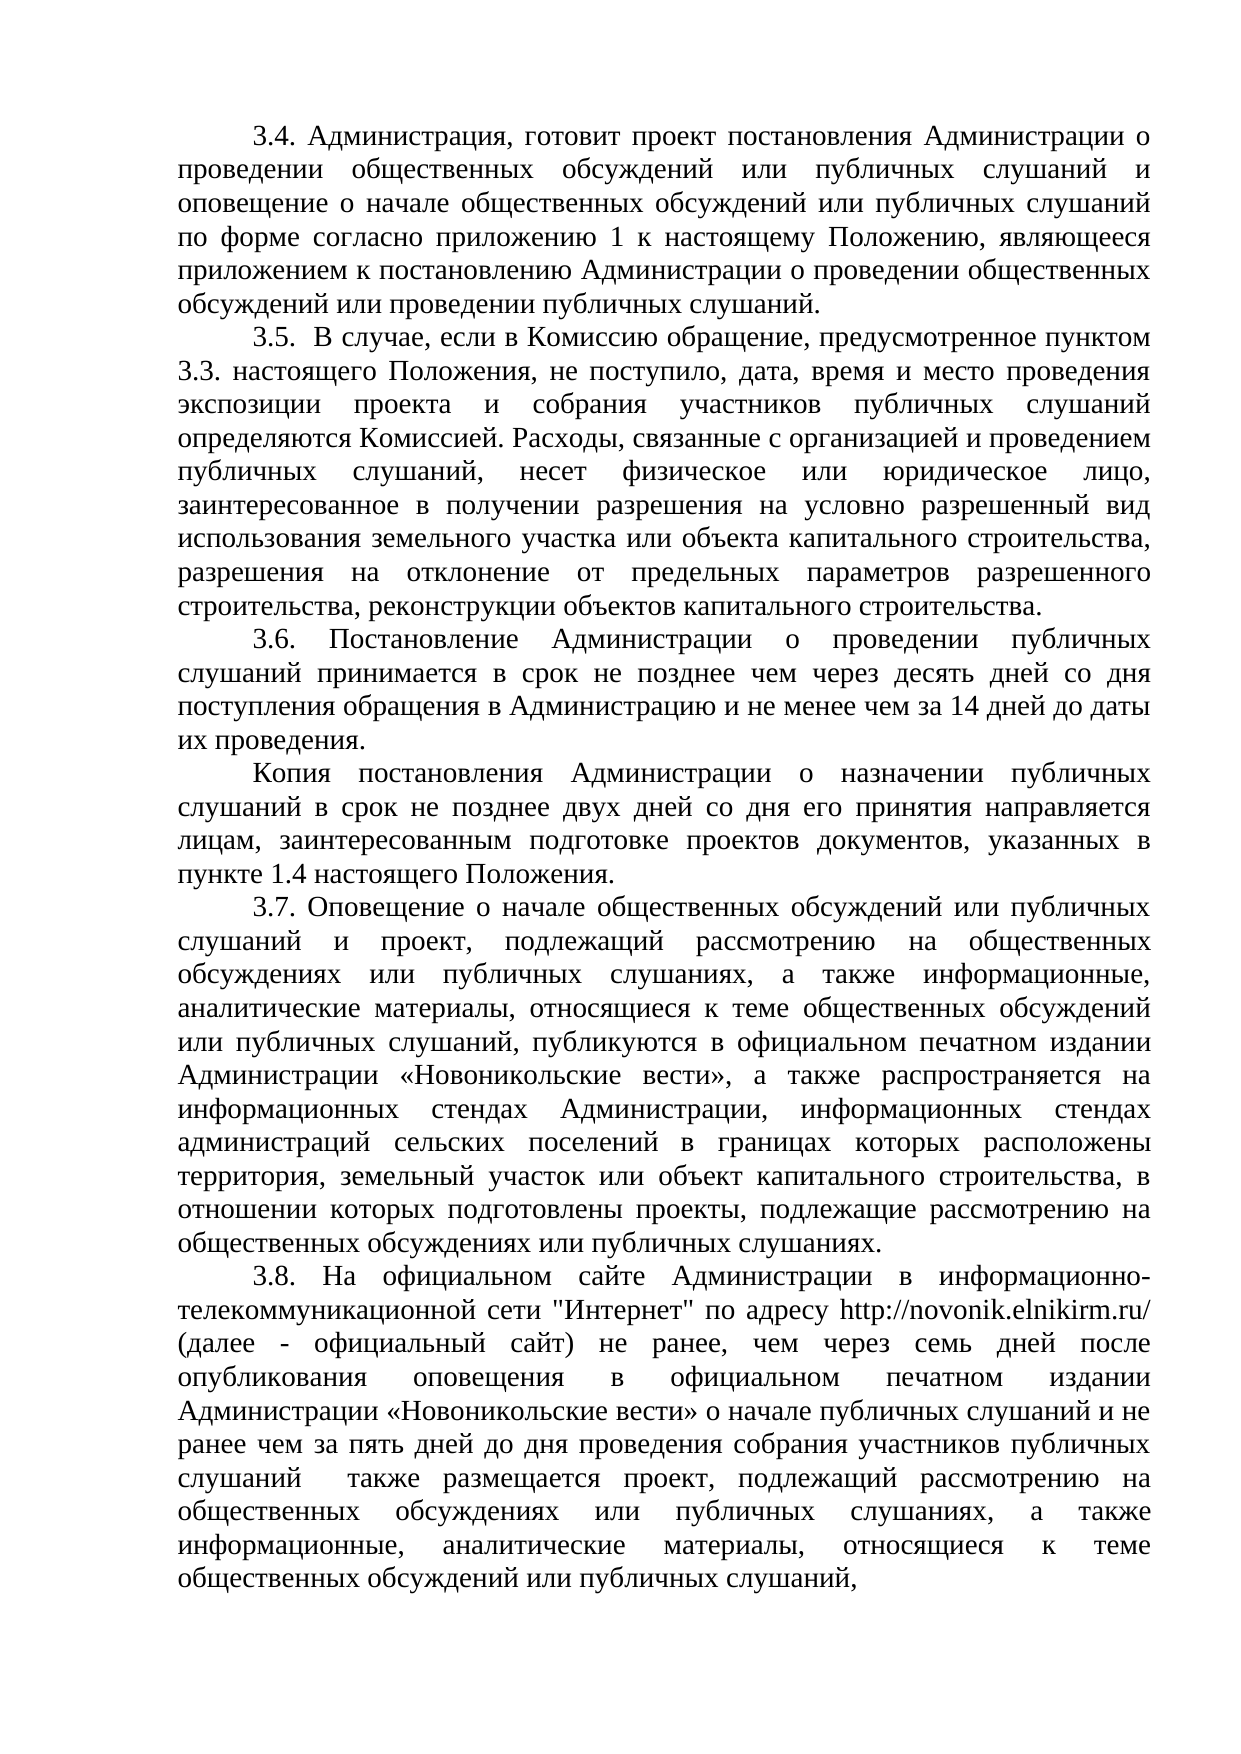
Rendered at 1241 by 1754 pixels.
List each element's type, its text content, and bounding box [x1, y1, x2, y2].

text 3.5. В случае, если в Комиссию обращение, предусмотренное пунктом 3.3. настоящего Положения, не поступило, дата, время и место проведения экспозиции проекта и собрания участников публичных слушаний определяются Комиссией. Расходы, связанные с организацией и проведением публичных слушаний, несет физическое или юридическое лицо, заинтересованное в получении разрешения на условно разрешенный вид использования земельного участка или объекта капитального строительства, разрешения на отклонение от предельных параметров разрешенного строительства, реконструкции объектов капитального строительства. [177, 319, 1152, 621]
text Копия постановления Администрации о назначении публичных слушаний в срок не позднее двух дней со дня его принятия направляется лицам, заинтересованным подготовке проектов документов, указанных в пункте 1.4 настоящего Положения. [177, 755, 1152, 889]
text 3.8. На официальном сайте Администрации в информационно-телекоммуникационной сети "Интернет" по адресу http://novonik.elnikirm.ru/ (далее - официальный сайт) не ранее, чем через семь дней после опубликования оповещения в официальном печатном издании Администрации «Новоникольские вести» о начале публичных слушаний и не ранее чем за пять дней до дня проведения собрания участников публичных слушаний также размещается проект, подлежащий рассмотрению на общественных обсуждениях или публичных слушаниях, а также информационные, аналитические материалы, относящиеся к теме общественных обсуждений или публичных слушаний, [177, 1258, 1152, 1594]
text 3.6. Постановление Администрации о проведении публичных слушаний принимается в срок не позднее чем через десять дней со дня поступления обращения в Администрацию и не менее чем за 14 дней до даты их проведения. [177, 621, 1152, 755]
text 3.7. Оповещение о начале общественных обсуждений или публичных слушаний и проект, подлежащий рассмотрению на общественных обсуждениях или публичных слушаниях, а также информационные, аналитические материалы, относящиеся к теме общественных обсуждений или публичных слушаний, публикуются в официальном печатном издании Администрации «Новоникольские вести», а также распространяется на информационных стендах Администрации, информационных стендах администраций сельских поселений в границах которых расположены территория, земельный участок или объект капитального строительства, в отношении которых подготовлены проекты, подлежащие рассмотрению на общественных обсуждениях или публичных слушаниях. [177, 889, 1152, 1258]
text 3.4. Администрация, готовит проект постановления Администрации о проведении общественных обсуждений или публичных слушаний и оповещение о начале общественных обсуждений или публичных слушаний по форме согласно приложению 1 к настоящему Положению, являющееся приложением к постановлению Администрации о проведении общественных обсуждений или проведении публичных слушаний. [177, 118, 1152, 319]
